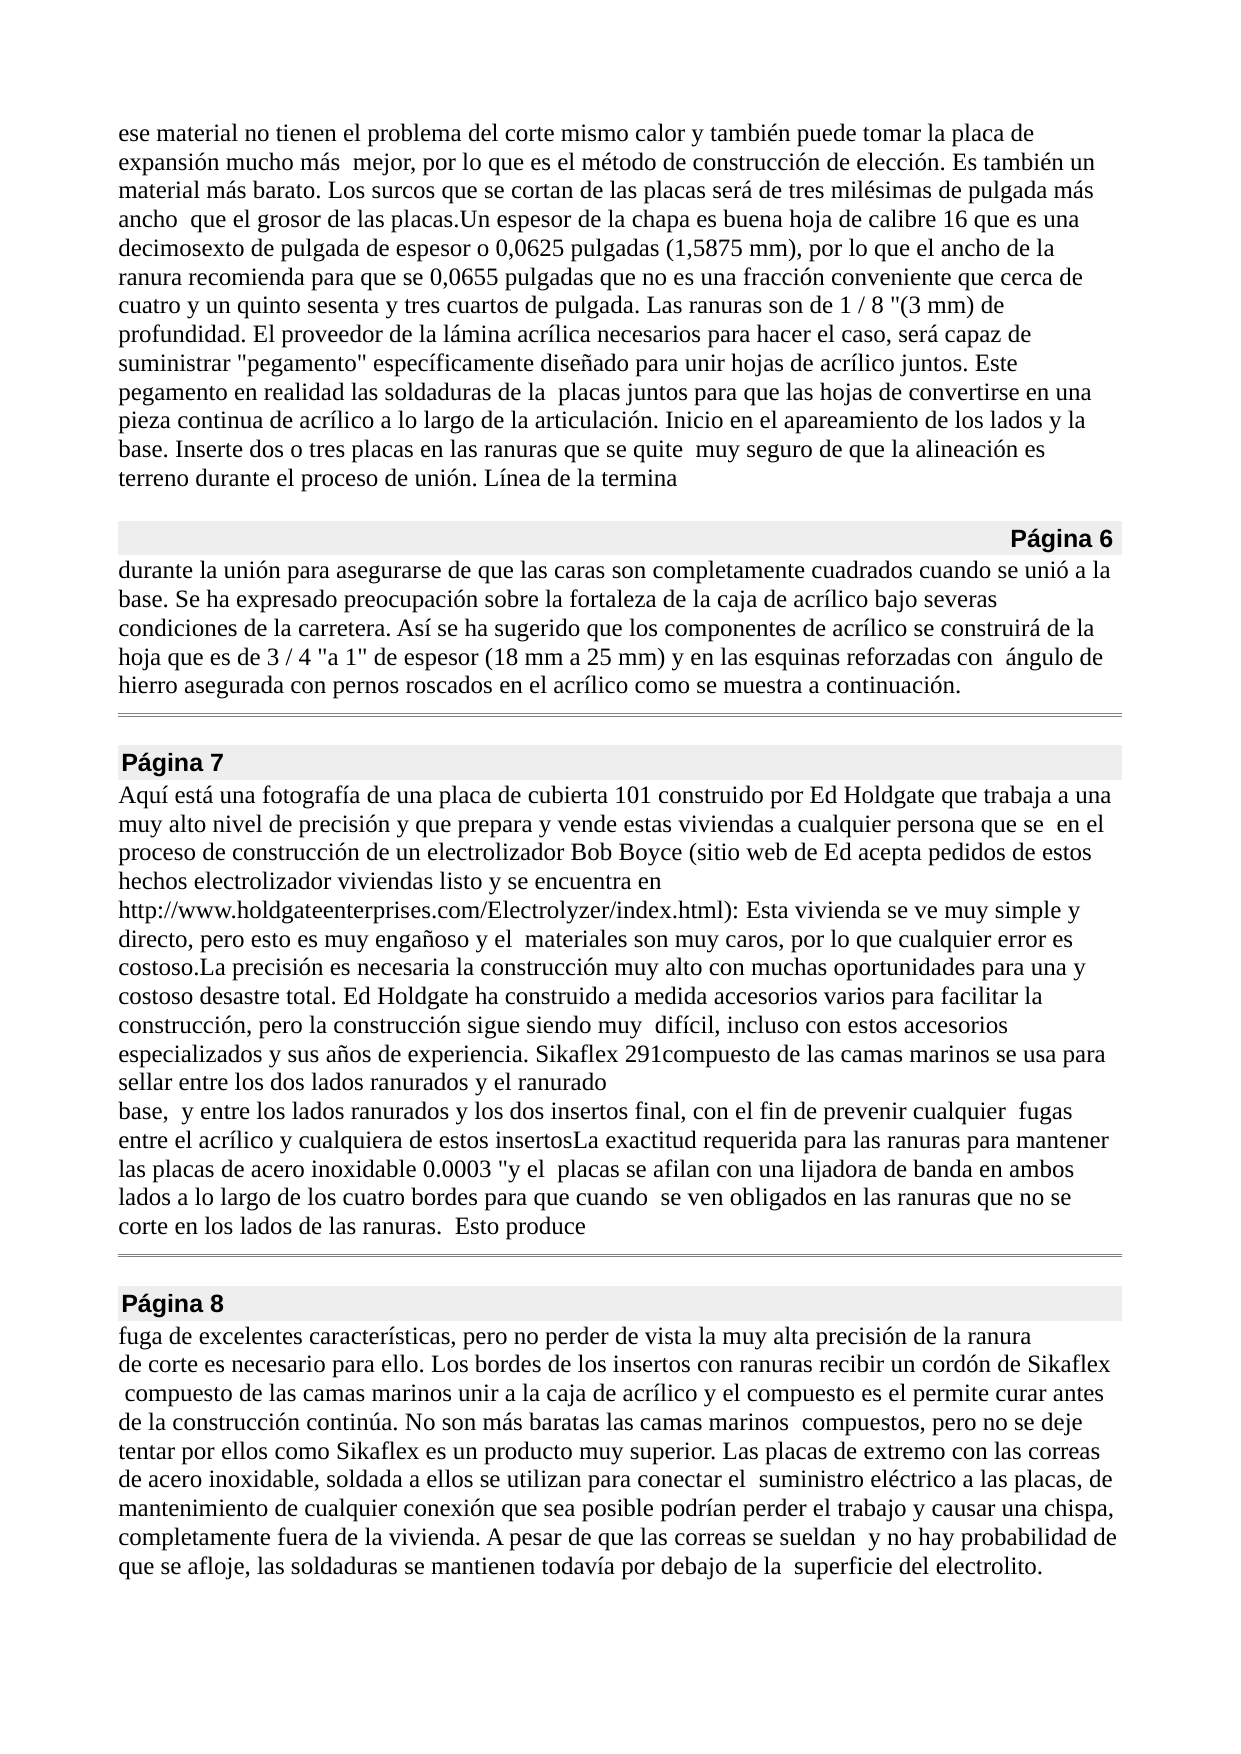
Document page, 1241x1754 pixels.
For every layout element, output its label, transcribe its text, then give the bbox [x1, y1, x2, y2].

text durante la unión para asegurarse de que las caras son completamente cuadrados cuando se unió a la [118, 555, 1122, 584]
table_header Página 7 [118, 745, 1122, 780]
text ese material no tienen el problema del corte mismo calor y también puede tomar la placa de expansión mucho más mejor, por lo que es el método de construcción de elección. Es también un material más barato. Los surcos que se cortan de las placas será de tres milésimas de pulgada más ancho que el grosor de las placas.Un espesor de la chapa es buena hoja de calibre 16 que es una [118, 118, 1122, 233]
text base. Se ha expresado preocupación sobre la fortaleza de la caja de acrílico bajo severas condiciones de la carretera. Así se ha sugerido que los componentes de acrílico se construirá de la hoja que es de 3 / 4 "a 1" de espesor (18 mm a 25 mm) y en las esquinas reforzadas con ángulo de hierro asegurada con pernos roscados en el acrílico como se muestra a continuación. [118, 584, 1122, 699]
text base, y entre los lados ranurados y los dos insertos final, con el fin de prevenir cualquier fugas entre el acrílico y cualquiera de estos insertosLa exactitud requerida para las ranuras para mantener las placas de acero inoxidable 0.0003 "y el placas se afilan con una lijadora de banda en ambos lados a lo largo de los cuatro bordes para que cuando se ven obligados en las ranuras que no se corte en los lados de las ranuras. Esto produce [118, 1096, 1122, 1240]
text fuga de excelentes características, pero no perder de vista la muy alta precisión de la ranura [118, 1321, 1122, 1349]
table_header Página 8 [118, 1286, 1122, 1321]
text decimosexto de pulgada de espesor o 0,0625 pulgadas (1,5875 mm), por lo que el ancho de la ranura recomienda para que se 0,0655 pulgadas que no es una fracción conveniente que cerca de cuatro y un quinto sesenta y tres cuartos de pulgada. Las ranuras son de 1 / 8 "(3 mm) de profundidad. El proveedor de la lámina acrílica necesarios para hacer el caso, será capaz de suministrar "pegamento" específicamente diseñado para unir hojas de acrílico juntos. Este pegamento en realidad las soldaduras de la placas juntos para que las hojas de convertirse en una pieza continua de acrílico a lo largo de la articulación. Inicio en el apareamiento de los lados y la base. Inserte dos o tres placas en las ranuras que se quite muy seguro de que la alineación es terreno durante el proceso de unión. Línea de la termina [118, 233, 1122, 492]
text compuesto de las camas marinos unir a la caja de acrílico y el compuesto es el permite curar antes de la construcción continúa. No son más baratas las camas marinos compuestos, pero no se deje tentar por ellos como Sikaflex es un producto muy superior. Las placas de extremo con las correas de acero inoxidable, soldada a ellos se utilizan para conectar el suministro eléctrico a las placas, de mantenimiento de cualquier conexión que sea posible podrían perder el trabajo y causar una chispa, completamente fuera de la vivienda. A pesar de que las correas se sueldan y no hay probabilidad de que se afloje, las soldaduras se mantienen todavía por debajo de la superficie del electrolito. [118, 1378, 1122, 1579]
text Aquí está una fotografía de una placa de cubierta 101 construido por Ed Holdgate que trabaja a una muy alto nivel de precisión y que prepara y vende estas viviendas a cualquier persona que se en el proceso de construcción de un electrolizador Bob Boyce (sitio web de Ed acepta pedidos de estos hechos electrolizador viviendas listo y se encuentra en http://www.holdgateenterprises.com/Electrolyzer/index.html): Esta vivienda se ve muy simple y directo, pero esto es muy engañoso y el materiales son muy caros, por lo que cualquier error es costoso.La precisión es necesaria la construcción muy alto con muchas oportunidades para una y costoso desastre total. Ed Holdgate ha construido a medida accesorios varios para facilitar la construcción, pero la construcción sigue siendo muy difícil, incluso con estos accesorios especializados y sus años de experiencia. Sikaflex 291compuesto de las camas marinos se usa para sellar entre los dos lados ranurados y el ranurado [118, 780, 1122, 1096]
text de corte es necesario para ello. Los bordes de los insertos con ranuras recibir un cordón de Sikaflex [118, 1349, 1122, 1378]
table_header Página 6 [118, 521, 1122, 555]
